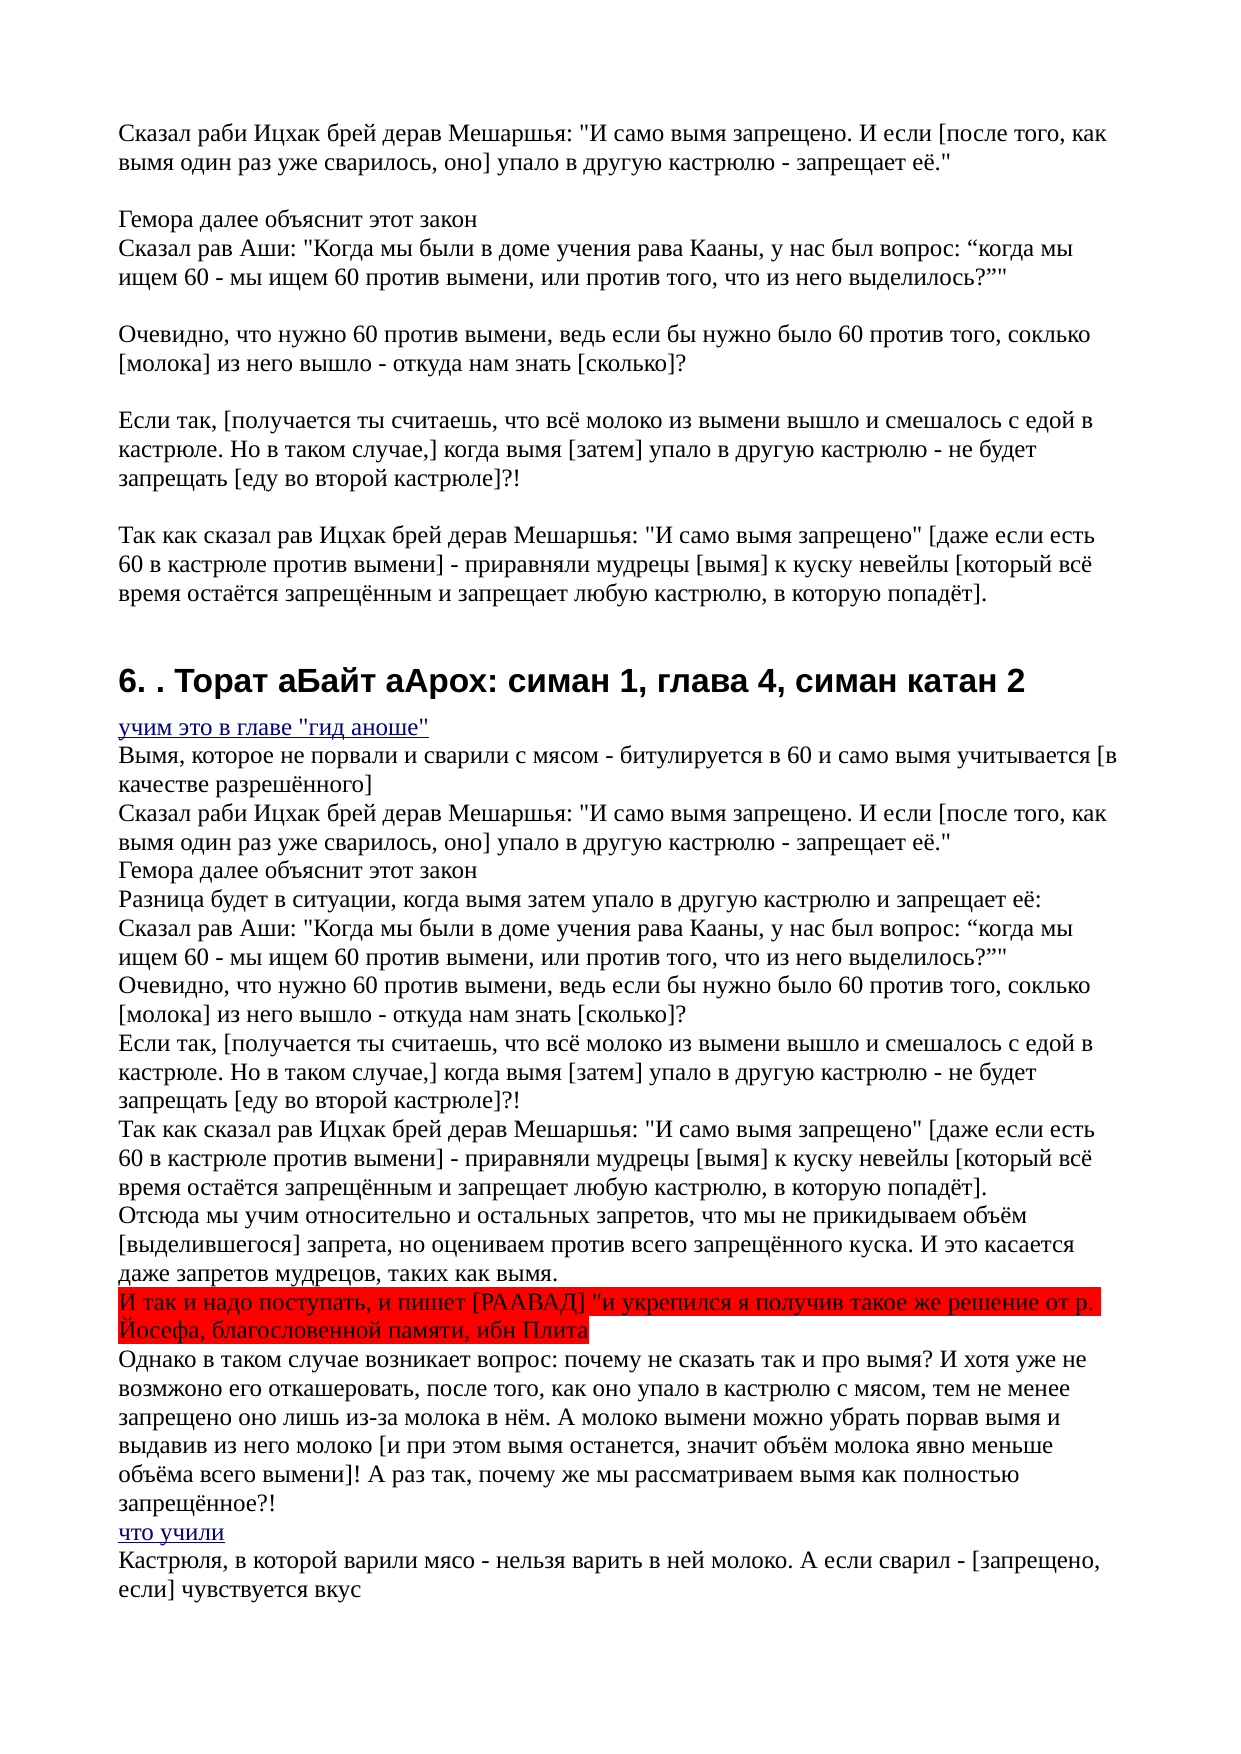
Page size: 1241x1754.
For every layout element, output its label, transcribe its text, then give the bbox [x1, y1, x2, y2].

text Так как сказал рав Ицхак брей дерав Мешаршья: "И само вымя запрещено" [даже если есть 60 в кастрюле против вымени] - приравняли мудрецы [вымя] к куску невейлы [который всё время остаётся запрещённым и запрещает любую кастрюлю, в которую попадёт]. [118, 319, 1122, 406]
subtitle . Торат аБайт аАрох: симан 1, глава 4, симан катан 2 [118, 434, 1122, 463]
text Вымя, которое не порвали и сварили с мясом - битулируется в 60 и само вымя учитывается [в качестве разрешённого] [118, 492, 1122, 549]
text И так и надо поступать, и пишет [РААВАД] "и укрепился я получив такое же решение от р. Йосефа, благословенной памяти, ибн Плита [118, 1038, 1122, 1096]
text Сказал рав Аши: "Когда мы были в доме учения рава Кааны, у нас был вопрос: “когда мы ищем 60 - мы ищем 60 против вымени, или против того, что из него выделилось?”" [118, 664, 1122, 722]
text Сказал раби Ицхак брей дерав Мешаршья: "И само вымя запрещено. И если [после того, как вымя один раз уже сварилось, оно] упало в другую кастрюлю - запрещает её." [118, 549, 1122, 607]
text Если так, [получается ты считаешь, что всё молоко из вымени вышло и смешалось с едой в кастрюле. Но в таком случае,] когда вымя [затем] упало в другую кастрюлю - не будет запрещать [еду во второй кастрюле]?! [118, 204, 1122, 291]
text Гемора далее объяснит этот закон [118, 607, 1122, 636]
text учим это в главе "гид аноше" [118, 463, 1122, 492]
text Очевидно, что нужно 60 против вымени, ведь если бы нужно было 60 против того, соклько [молока] из него вышло - откуда нам знать [сколько]? [118, 722, 1122, 779]
text Очевидно, что нужно 60 против вымени, ведь если бы нужно было 60 против того, соклько [молока] из него вышло - откуда нам знать [сколько]? [118, 118, 1122, 176]
text Если так, [получается ты считаешь, что всё молоко из вымени вышло и смешалось с едой в кастрюле. Но в таком случае,] когда вымя [затем] упало в другую кастрюлю - не будет запрещать [еду во второй кастрюле]?! [118, 779, 1122, 866]
text Кастрюля, в которой варили мясо - нельзя варить в ней молоко. А если сварил - [запрещено, если] чувствуется вкус [118, 1297, 1122, 1354]
text что учили [118, 1268, 1122, 1297]
text Так как сказал рав Ицхак брей дерав Мешаршья: "И само вымя запрещено" [даже если есть 60 в кастрюле против вымени] - приравняли мудрецы [вымя] к куску невейлы [который всё время остаётся запрещённым и запрещает любую кастрюлю, в которую попадёт]. [118, 866, 1122, 952]
text Однако в таком случае возникает вопрос: почему не сказать так и про вымя? И хотя уже не возмжоно его откашеровать, после того, как оно упало в кастрюлю с мясом, тем не менее запрещено оно лишь из-за молока в нём. А молоко вымени можно убрать порвав вымя и выдавив из него молоко [и при этом вымя останется, значит объём молока явно меньше объёма всего вымени]! А раз так, почему же мы рассматриваем вымя как полностью запрещённое?! [118, 1096, 1122, 1268]
text Отсюда мы учим относительно и остальных запретов, что мы не прикидываем объём [выделившегося] запрета, но оцениваем против всего запрещённого куска. И это касается даже запретов мудрецов, таких как вымя. [118, 952, 1122, 1038]
text Разница будет в ситуации, когда вымя затем упало в другую кастрюлю и запрещает её: [118, 636, 1122, 664]
